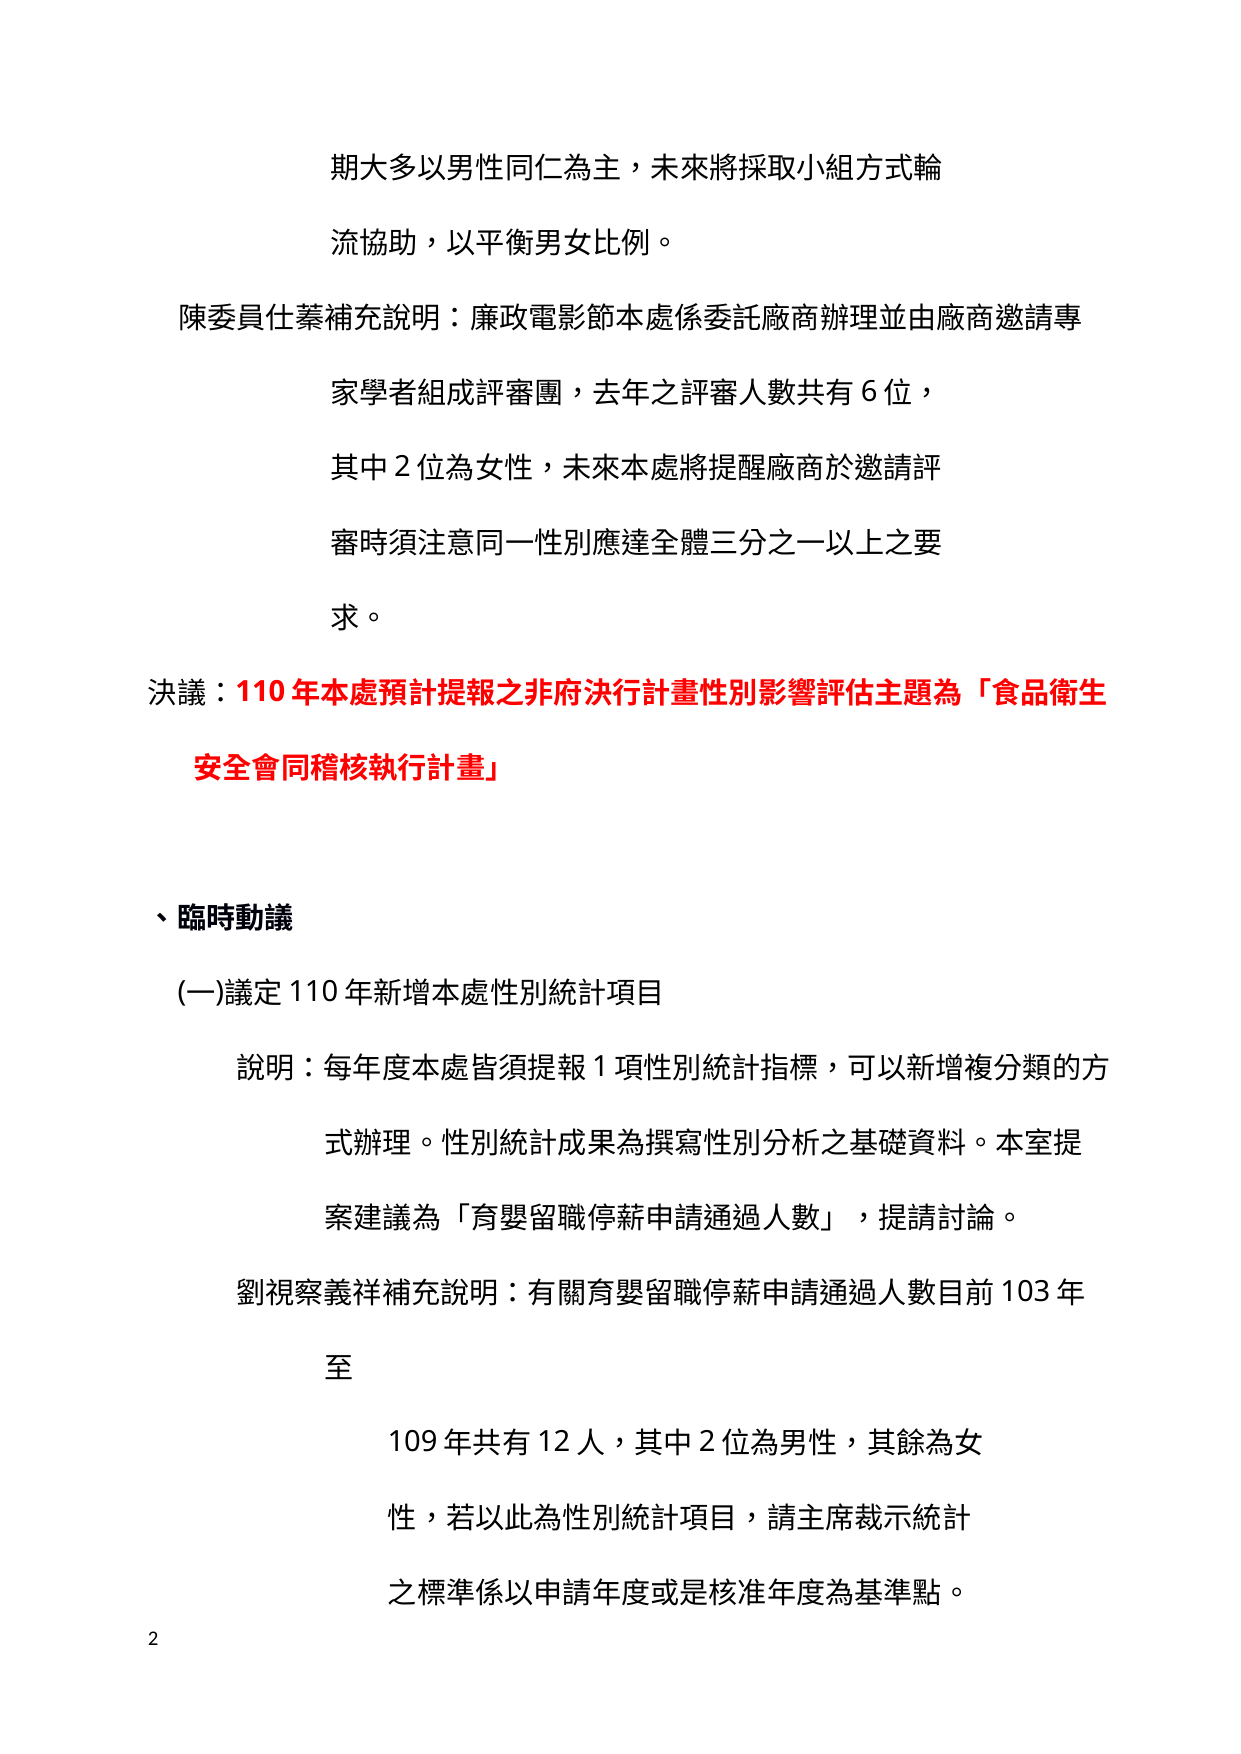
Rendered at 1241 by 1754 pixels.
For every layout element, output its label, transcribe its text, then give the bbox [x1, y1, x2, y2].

text 期大多以男性同仁為主，未來將採取小組方式輪 [148, 122, 1110, 197]
text 家學者組成評審團，去年之評審人數共有6位， [148, 347, 1110, 422]
text 之標準係以申請年度或是核准年度為基準點。 [236, 1547, 1110, 1622]
text (一)議定110年新增本處性別統計項目 [177, 947, 1110, 1022]
text 109年共有12人，其中2位為男性，其餘為女 [236, 1397, 1110, 1472]
text 劉視察義祥補充說明：有關育嬰留職停薪申請通過人數目前103年至 [236, 1247, 1110, 1397]
text 說明：每年度本處皆須提報1項性別統計指標，可以新增複分類的方式辦理。性別統計成果為撰寫性別分析之基礎資料。本室提案建議為「育嬰留職停薪申請通過人數」，提請討論。 [236, 1022, 1110, 1247]
text 、臨時動議 [148, 872, 1110, 947]
text 安全會同稽核執行計畫」 [148, 722, 1110, 797]
text 審時須注意同一性別應達全體三分之一以上之要 [148, 497, 1110, 572]
text 其中2位為女性，未來本處將提醒廠商於邀請評 [148, 422, 1110, 497]
text 性，若以此為性別統計項目，請主席裁示統計 [236, 1472, 1110, 1547]
text 求。 [148, 572, 1110, 647]
text 陳委員仕蓁補充說明：廉政電影節本處係委託廠商辦理並由廠商邀請專 [148, 272, 1110, 347]
text 決議：110年本處預計提報之非府決行計畫性別影響評估主題為「食品衛生 [148, 647, 1110, 722]
text 流協助，以平衡男女比例。 [148, 197, 1110, 272]
